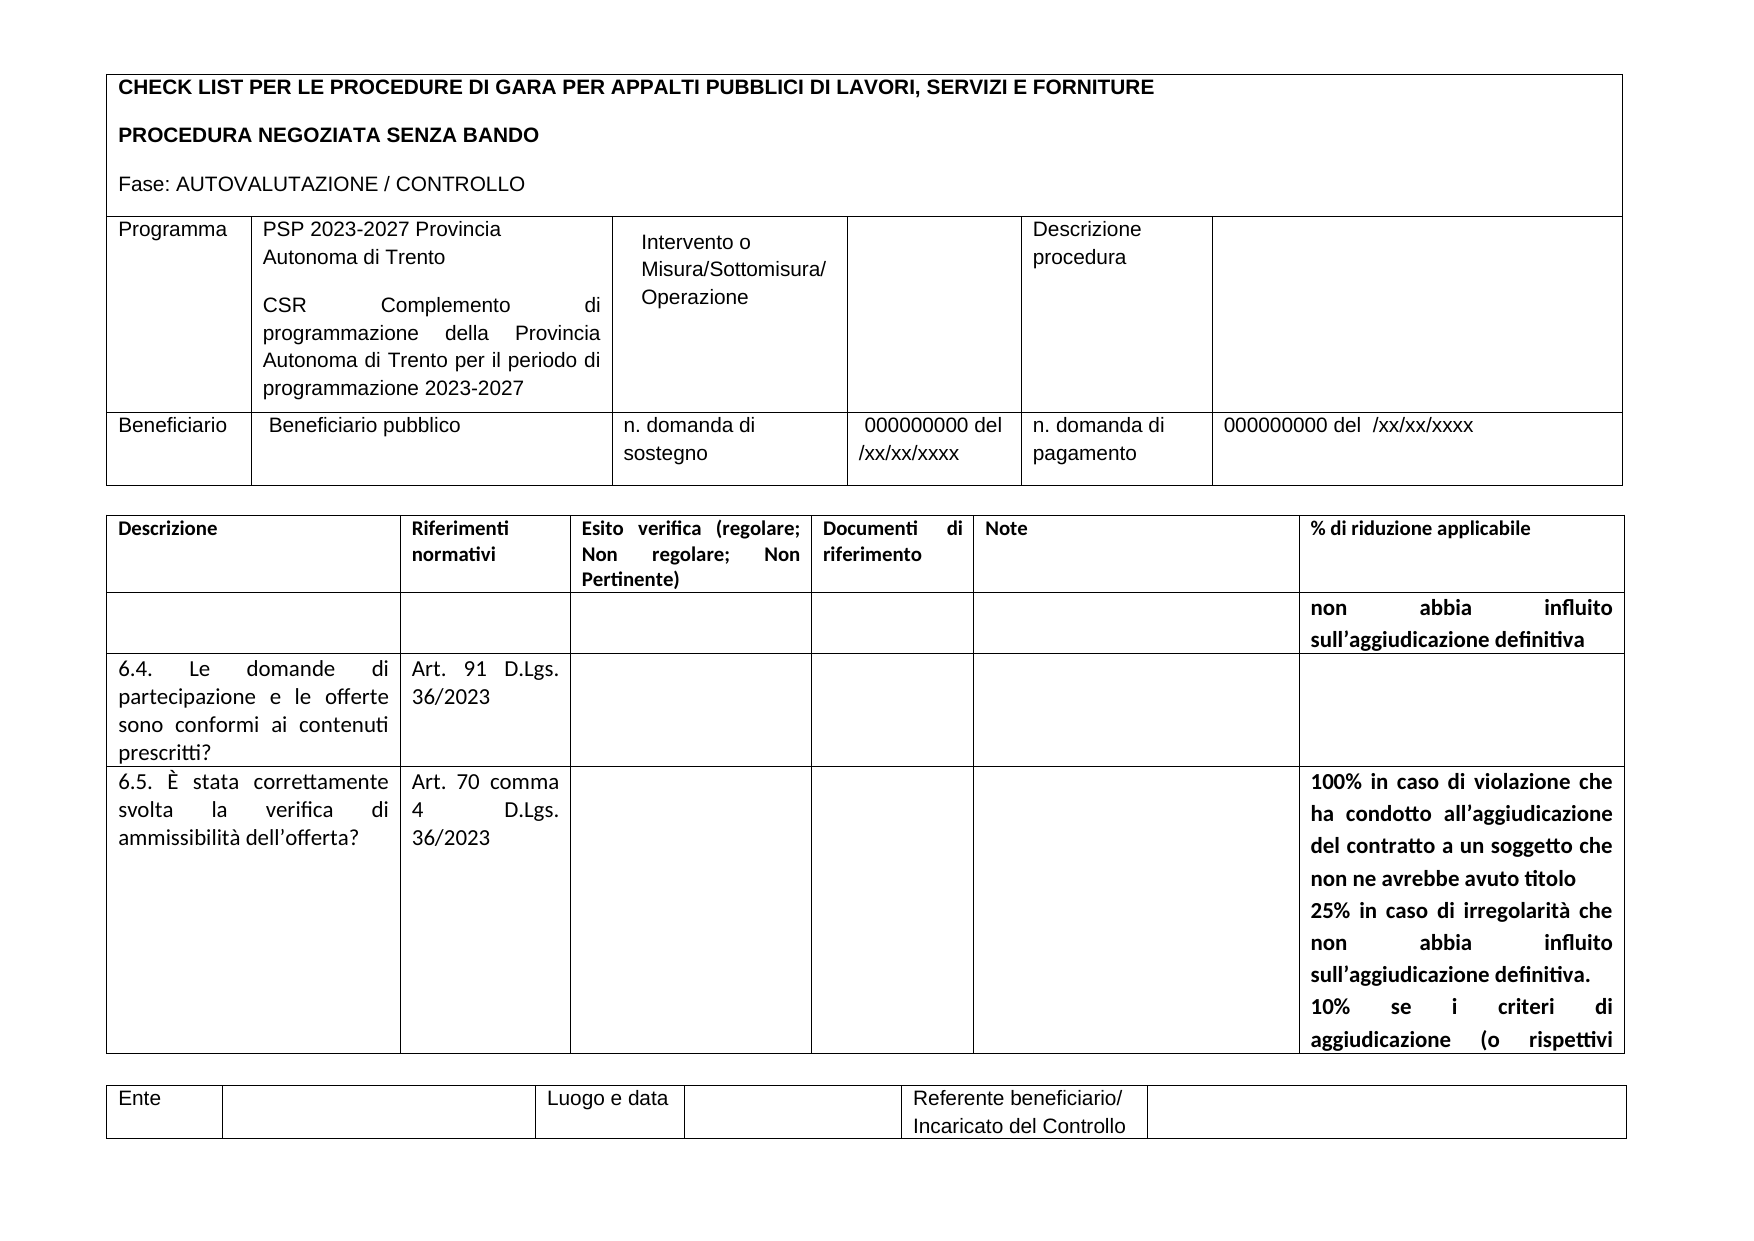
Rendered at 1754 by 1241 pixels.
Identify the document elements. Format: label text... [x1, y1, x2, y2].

table_header Riferimenti normativi [401, 516, 570, 592]
table_header Descrizione [107, 516, 400, 592]
table_header Note [974, 516, 1299, 592]
table_cell [974, 654, 1299, 766]
table_cell Art. 70 comma 4 D.Lgs. 36/2023 [401, 767, 570, 1053]
table_cell [812, 654, 973, 766]
table_header Esito verifica (regolare; Non regolare; Non Pertinente) [571, 516, 811, 592]
table_cell 6.5. È stata correttamente svolta la verifica di ammissibilità dell’offerta? [107, 767, 400, 1053]
table_cell Art. 91 D.Lgs. 36/2023 [401, 654, 570, 766]
table_cell [107, 593, 400, 653]
table_cell [812, 767, 973, 1053]
table_cell [401, 593, 570, 653]
table_cell 100% in caso di violazione che ha condotto all’aggiudicazione del contratto a un soggetto che non ne avrebbe avuto titolo 25% in caso di irregolarità che non abbia influito sull’aggiudicazione definitiva. 10% se i criteri di aggiudicazione (o rispettivi [1300, 767, 1624, 1053]
table_cell [571, 654, 811, 766]
table_cell [1300, 654, 1624, 766]
table_cell [974, 767, 1299, 1053]
table_cell 6.4. Le domande di partecipazione e le offerte sono conformi ai contenuti prescritti? [107, 654, 400, 766]
table_header Documenti di riferimento [812, 516, 973, 592]
table_header % di riduzione applicabile [1300, 516, 1624, 592]
table_cell [571, 593, 811, 653]
table_cell [812, 593, 973, 653]
table_cell non abbia influito sull’aggiudicazione definitiva [1300, 593, 1624, 653]
table_cell [571, 767, 811, 1053]
table_cell [974, 593, 1299, 653]
